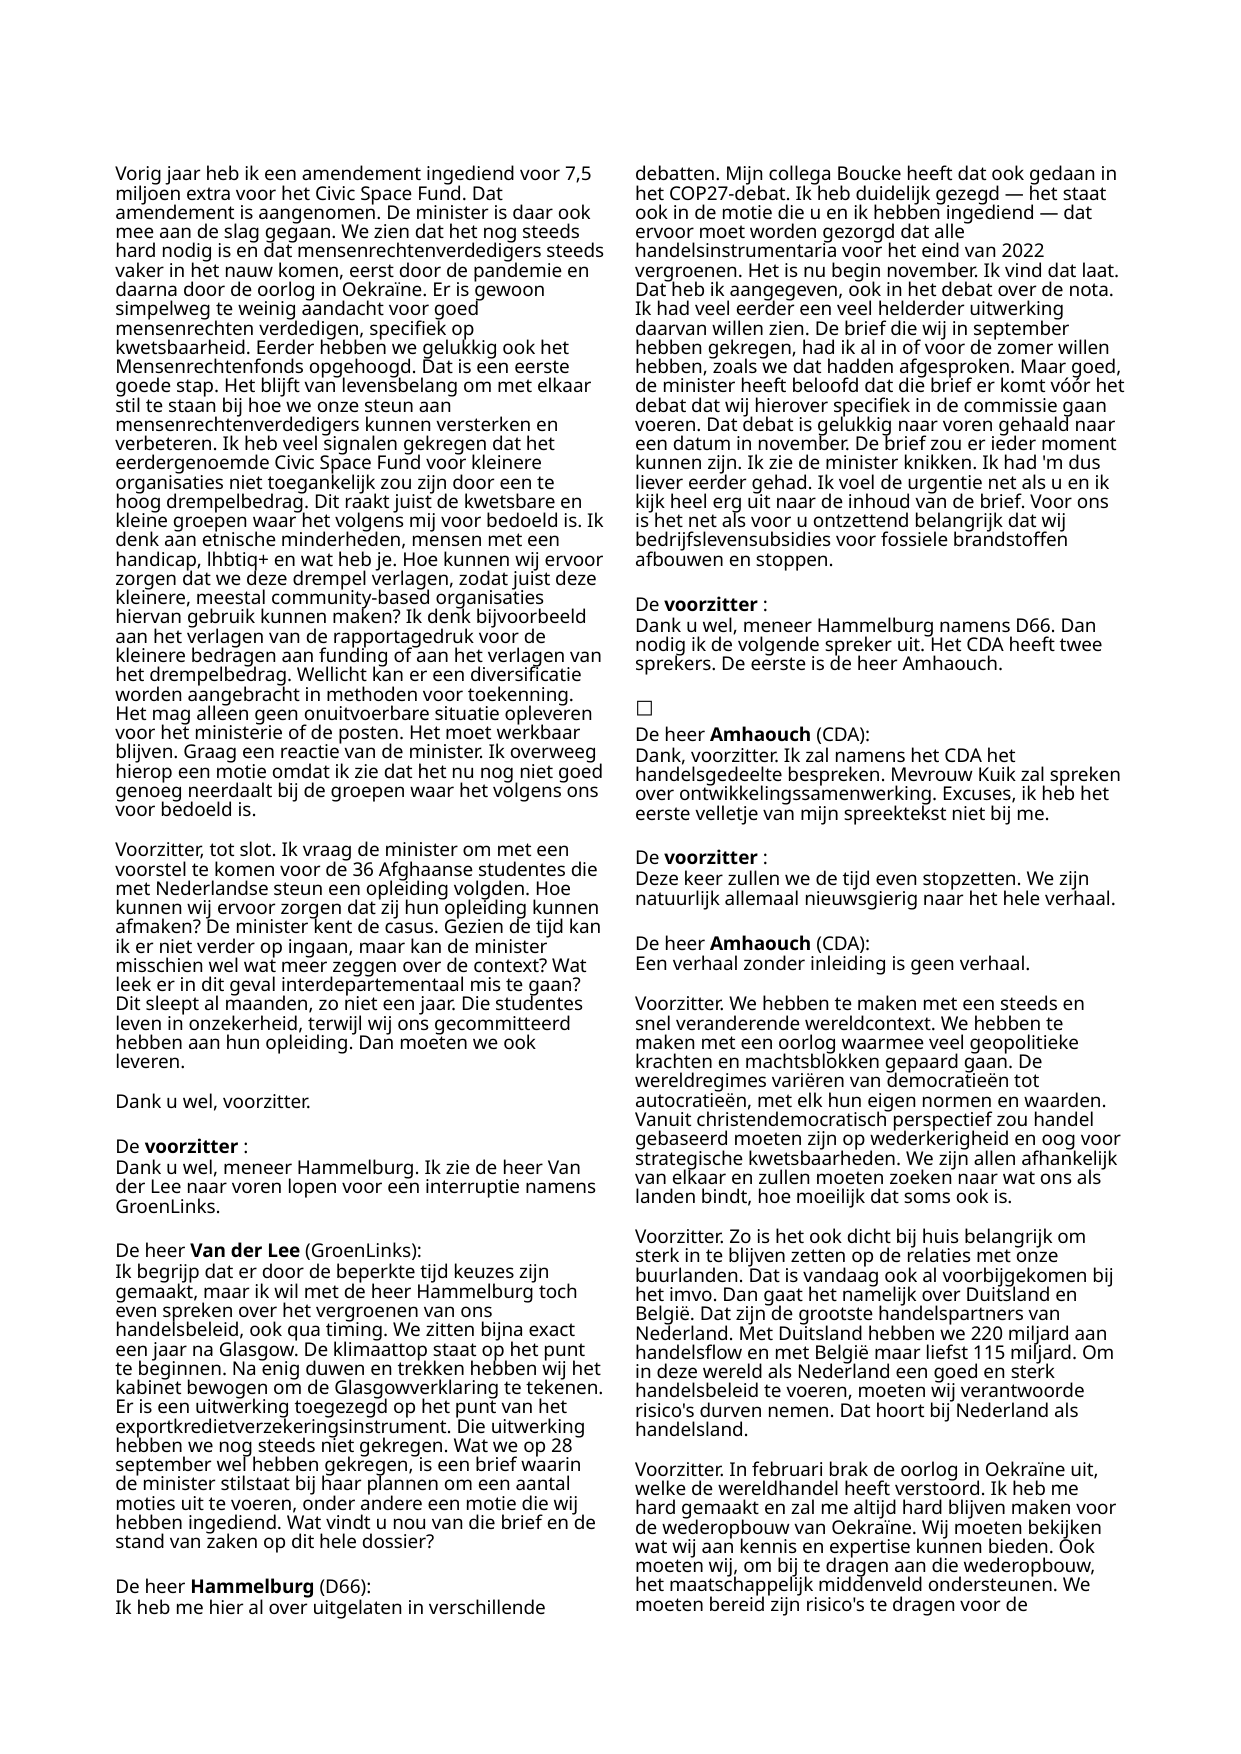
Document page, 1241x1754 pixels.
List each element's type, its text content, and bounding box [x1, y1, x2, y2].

text De heer Amhaouch (CDA): [635, 721, 1125, 747]
text Dank u wel, meneer Hammelburg. Ik zie de heer Van der Lee naar voren lopen voor een interruptie namens GroenLinks. [115, 1159, 605, 1217]
text ⬜ [635, 695, 1125, 721]
text De heer Van der Lee (GroenLinks): [115, 1238, 605, 1263]
text De voorzitter : [635, 844, 1125, 870]
text Voorzitter, tot slot. Ik vraag de minister om met een voorstel te komen voor de 36 Afghaanse studentes die met Nederlandse steun een opleiding volgden. Hoe kunnen wij ervoor zorgen dat zij hun opleiding kunnen afmaken? De minister kent de casus. Gezien de tijd kan ik er niet verder op ingaan, maar kan de minister misschien wel wat meer zeggen over de context? Wat leek er in dit geval interdepartementaal mis te gaan? Dit sleept al maanden, zo niet een jaar. Die studentes leven in onzekerheid, terwijl wij ons gecommitteerd hebben aan hun opleiding. Dan moeten we ook leveren. [115, 841, 605, 1072]
text Vorig jaar heb ik een amendement ingediend voor 7,5 miljoen extra voor het Civic Space Fund. Dat amendement is aangenomen. De minister is daar ook mee aan de slag gegaan. We zien dat het nog steeds hard nodig is en dat mensenrechtenverdedigers steeds vaker in het nauw komen, eerst door de pandemie en daarna door de oorlog in Oekraïne. Er is gewoon simpelweg te weinig aandacht voor goed mensenrechten verdedigen, specifiek op kwetsbaarheid. Eerder hebben we gelukkig ook het Mensenrechtenfonds opgehoogd. Dat is een eerste goede stap. Het blijft van levensbelang om met elkaar stil te staan bij hoe we onze steun aan mensenrechtenverdedigers kunnen versterken en verbeteren. Ik heb veel signalen gekregen dat het eerdergenoemde Civic Space Fund voor kleinere organisaties niet toegankelijk zou zijn door een te hoog drempelbedrag. Dit raakt juist de kwetsbare en kleine groepen waar het volgens mij voor bedoeld is. Ik denk aan etnische minderheden, mensen met een handicap, lhbtiq+ en wat heb je. Hoe kunnen wij ervoor zorgen dat we deze drempel verlagen, zodat juist deze kleinere, meestal community-based organisaties hiervan gebruik kunnen maken? Ik denk bijvoorbeeld aan het verlagen van de rapportagedruk voor de kleinere bedragen aan funding of aan het verlagen van het drempelbedrag. Wellicht kan er een diversificatie worden aangebracht in methoden voor toekenning. Het mag alleen geen onuitvoerbare situatie opleveren voor het ministerie of de posten. Het moet werkbaar blijven. Graag een reactie van de minister. Ik overweeg hierop een motie omdat ik zie dat het nu nog niet goed genoeg neerdaalt bij de groepen waar het volgens ons voor bedoeld is. [115, 165, 605, 821]
text De heer Hammelburg (D66): [115, 1573, 605, 1599]
text De voorzitter : [635, 591, 1125, 617]
text Deze keer zullen we de tijd even stopzetten. We zijn natuurlijk allemaal nieuwsgierig naar het hele verhaal. [635, 870, 1125, 909]
text Voorzitter. We hebben te maken met een steeds en snel veranderende wereldcontext. We hebben te maken met een oorlog waarmee veel geopolitieke krachten en machtsblokken gepaard gaan. De wereldregimes variëren van democratieën tot autocratieën, met elk hun eigen normen en waarden. Vanuit christendemocratisch perspectief zou handel gebaseerd moeten zijn op wederkerigheid en oog voor strategische kwetsbaarheden. We zijn allen afhankelijk van elkaar en zullen moeten zoeken naar wat ons als landen bindt, hoe moeilijk dat soms ook is. [635, 995, 1125, 1207]
text Dank u wel, meneer Hammelburg namens D66. Dan nodig ik de volgende spreker uit. Het CDA heeft twee sprekers. De eerste is de heer Amhaouch. [635, 617, 1125, 674]
text Een verhaal zonder inleiding is geen verhaal. [635, 955, 1125, 975]
text Voorzitter. In februari brak de oorlog in Oekraïne uit, welke de wereldhandel heeft verstoord. Ik heb me hard gemaakt en zal me altijd hard blijven maken voor de wederopbouw van Oekraïne. Wij moeten bekijken wat wij aan kennis en expertise kunnen bieden. Ook moeten wij, om bij te dragen aan die wederopbouw, het maatschappelijk middenveld ondersteunen. We moeten bereid zijn risico's te dragen voor de [635, 1461, 1125, 1615]
text debatten. Mijn collega Boucke heeft dat ook gedaan in het COP27-debat. Ik heb duidelijk gezegd — het staat ook in de motie die u en ik hebben ingediend — dat ervoor moet worden gezorgd dat alle handelsinstrumentaria voor het eind van 2022 vergroenen. Het is nu begin november. Ik vind dat laat. Dat heb ik aangegeven, ook in het debat over de nota. Ik had veel eerder een veel helderder uitwerking daarvan willen zien. De brief die wij in september hebben gekregen, had ik al in of voor de zomer willen hebben, zoals we dat hadden afgesproken. Maar goed, de minister heeft beloofd dat die brief er komt vóór het debat dat wij hierover specifiek in de commissie gaan voeren. Dat debat is gelukkig naar voren gehaald naar een datum in november. De brief zou er ieder moment kunnen zijn. Ik zie de minister knikken. Ik had 'm dus liever eerder gehad. Ik voel de urgentie net als u en ik kijk heel erg uit naar de inhoud van de brief. Voor ons is het net als voor u ontzettend belangrijk dat wij bedrijfslevensubsidies voor fossiele brandstoffen afbouwen en stoppen. [635, 165, 1125, 570]
text Ik begrijp dat er door de beperkte tijd keuzes zijn gemaakt, maar ik wil met de heer Hammelburg toch even spreken over het vergroenen van ons handelsbeleid, ook qua timing. We zitten bijna exact een jaar na Glasgow. De klimaattop staat op het punt te beginnen. Na enig duwen en trekken hebben wij het kabinet bewogen om de Glasgowverklaring te tekenen. Er is een uitwerking toegezegd op het punt van het exportkredietverzekeringsinstrument. Die uitwerking hebben we nog steeds niet gekregen. Wat we op 28 september wel hebben gekregen, is een brief waarin de minister stilstaat bij haar plannen om een aantal moties uit te voeren, onder andere een motie die wij hebben ingediend. Wat vindt u nou van die brief en de stand van zaken op dit hele dossier? [115, 1263, 605, 1552]
text Dank u wel, voorzitter. [115, 1093, 605, 1112]
text Voorzitter. Zo is het ook dicht bij huis belangrijk om sterk in te blijven zetten op de relaties met onze buurlanden. Dat is vandaag ook al voorbijgekomen bij het imvo. Dan gaat het namelijk over Duitsland en België. Dat zijn de grootste handelspartners van Nederland. Met Duitsland hebben we 220 miljard aan handelsflow en met België maar liefst 115 miljard. Om in deze wereld als Nederland een goed en sterk handelsbeleid te voeren, moeten wij verantwoorde risico's durven nemen. Dat hoort bij Nederland als handelsland. [635, 1228, 1125, 1440]
text Dank, voorzitter. Ik zal namens het CDA het handelsgedeelte bespreken. Mevrouw Kuik zal spreken over ontwikkelingssamenwerking. Excuses, ik heb het eerste velletje van mijn spreektekst niet bij me. [635, 747, 1125, 824]
text De voorzitter : [115, 1133, 605, 1159]
text Ik heb me hier al over uitgelaten in verschillende [115, 1599, 605, 1618]
text De heer Amhaouch (CDA): [635, 930, 1125, 955]
